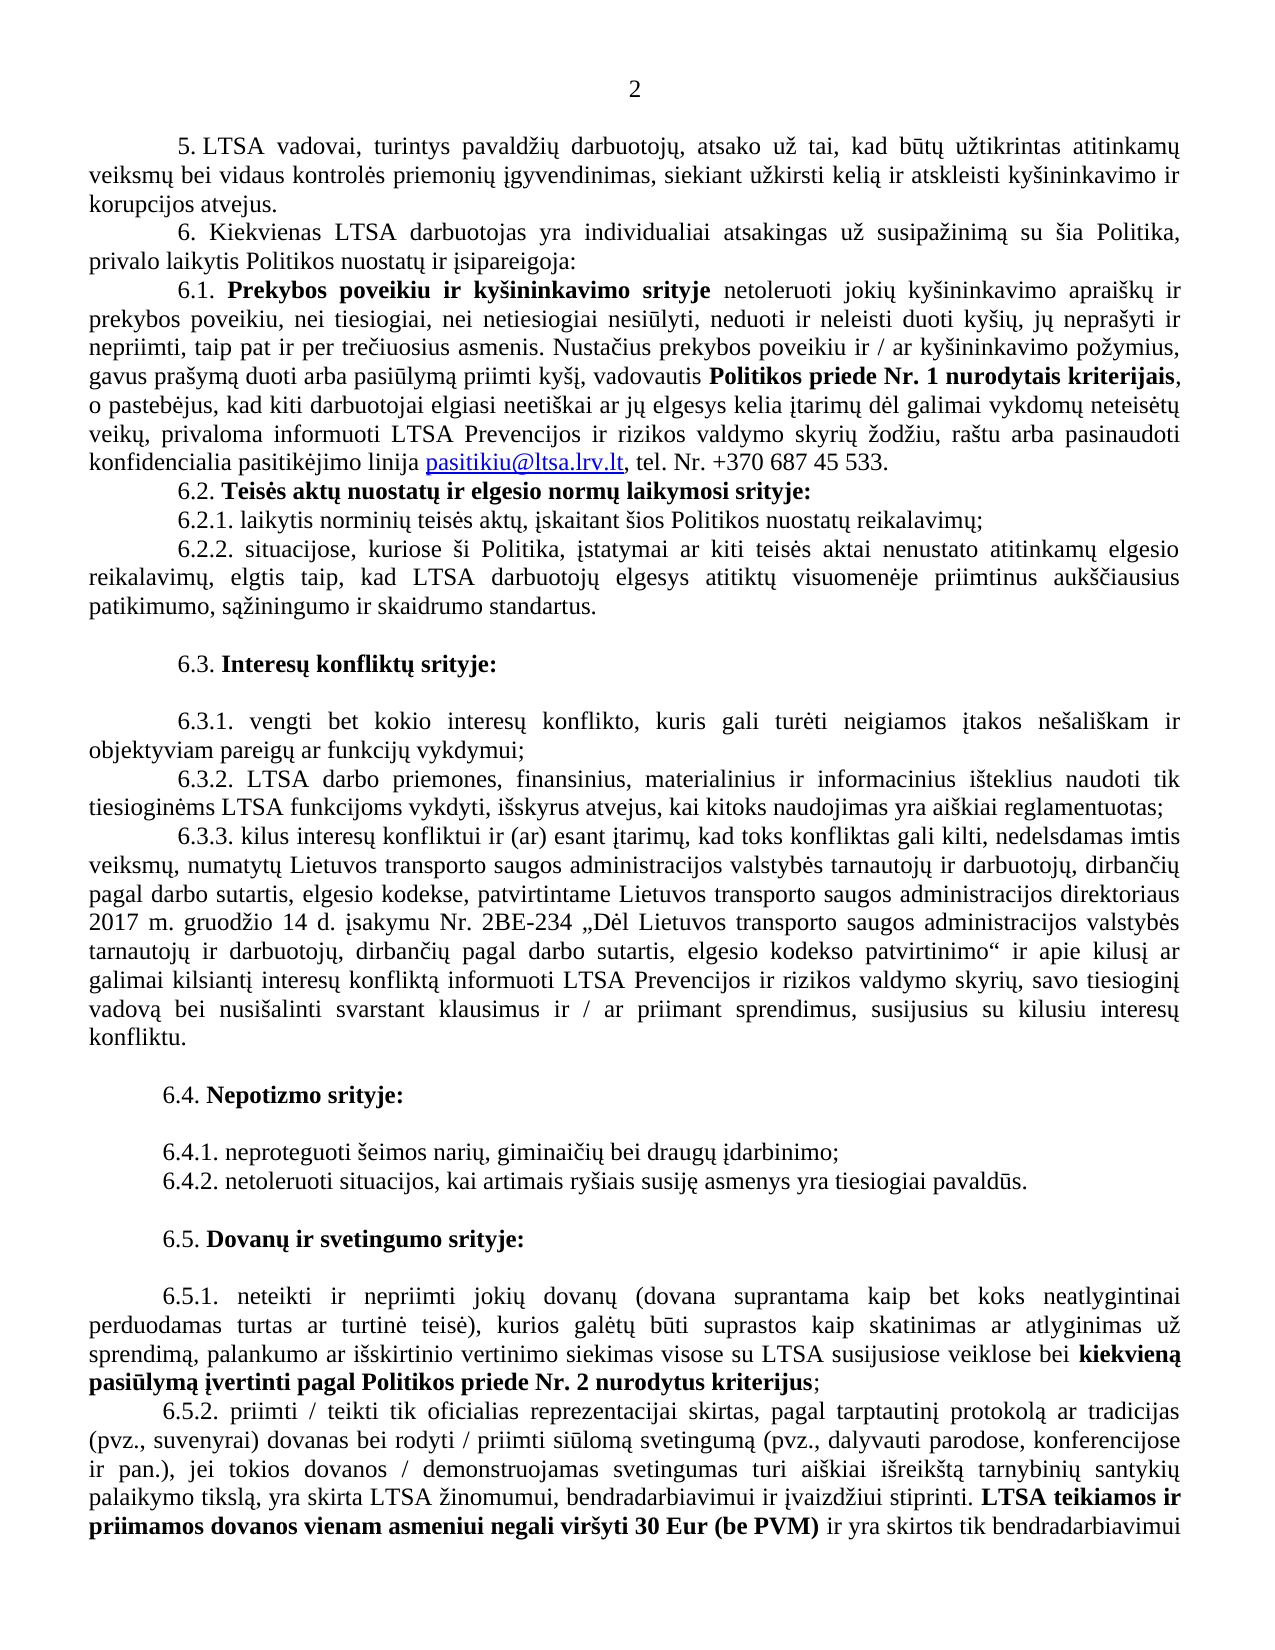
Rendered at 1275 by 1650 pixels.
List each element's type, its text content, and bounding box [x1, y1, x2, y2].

text 6.3. Interesų konfliktų srityje: [89, 649, 1181, 677]
text 6.3.1. vengti bet kokio interesų konflikto, kuris gali turėti neigiamos įtakos nešališkam ir objektyviam pareigų ar funkcijų vykdymui; [89, 706, 1181, 764]
text 6.5.1. neteikti ir nepriimti jokių dovanų (dovana suprantama kaip bet koks neatlygintinai perduodamas turtas ar turtinė teisė), kurios galėtų būti suprastos kaip skatinimas ar atlyginimas už sprendimą, palankumo ar išskirtinio vertinimo siekimas visose su LTSA susijusiose veiklose bei kiekvieną pasiūlymą įvertinti pagal Politikos priede Nr. 2 nurodytus kriterijus; [89, 1281, 1181, 1396]
text 6.3.2. LTSA darbo priemones, finansinius, materialinius ir informacinius išteklius naudoti tik tiesioginėms LTSA funkcijoms vykdyti, išskyrus atvejus, kai kitoks naudojimas yra aiškiai reglamentuotas; [89, 764, 1181, 821]
text 6.4. Nepotizmo srityje: [89, 1080, 1181, 1109]
text 5. LTSA vadovai, turintys pavaldžių darbuotojų, atsako už tai, kad būtų užtikrintas atitinkamų veiksmų bei vidaus kontrolės priemonių įgyvendinimas, siekiant užkirsti kelią ir atskleisti kyšininkavimo ir korupcijos atvejus. [89, 131, 1181, 217]
text 6.4.1. neproteguoti šeimos narių, giminaičių bei draugų įdarbinimo; [89, 1137, 1181, 1166]
text 6.1. Prekybos poveikiu ir kyšininkavimo srityje netoleruoti jokių kyšininkavimo apraiškų ir prekybos poveikiu, nei tiesiogiai, nei netiesiogiai nesiūlyti, neduoti ir neleisti duoti kyšių, jų neprašyti ir nepriimti, taip pat ir per trečiuosius asmenis. Nustačius prekybos poveikiu ir / ar kyšininkavimo požymius, gavus prašymą duoti arba pasiūlymą priimti kyšį, vadovautis Politikos priede Nr. 1 nurodytais kriterijais, o pastebėjus, kad kiti darbuotojai elgiasi neetiškai ar jų elgesys kelia įtarimų dėl galimai vykdomų neteisėtų veikų, privaloma informuoti LTSA Prevencijos ir rizikos valdymo skyrių žodžiu, raštu arba pasinaudoti konfidencialia pasitikėjimo linija pasitikiu@ltsa.lrv.lt, tel. Nr. +370 687 45 533. [89, 275, 1181, 476]
text 6.2. Teisės aktų nuostatų ir elgesio normų laikymosi srityje: [89, 476, 1181, 505]
text 6. Kiekvienas LTSA darbuotojas yra individualiai atsakingas už susipažinimą su šia Politika, privalo laikytis Politikos nuostatų ir įsipareigoja: [89, 217, 1181, 275]
text 6.2.2. situacijose, kuriose ši Politika, įstatymai ar kiti teisės aktai nenustato atitinkamų elgesio reikalavimų, elgtis taip, kad LTSA darbuotojų elgesys atitiktų visuomenėje priimtinus aukščiausius patikimumo, sąžiningumo ir skaidrumo standartus. [89, 534, 1181, 620]
text 6.2.1. laikytis norminių teisės aktų, įskaitant šios Politikos nuostatų reikalavimų; [89, 505, 1181, 534]
text 6.4.2. netoleruoti situacijos, kai artimais ryšiais susiję asmenys yra tiesiogiai pavaldūs. [89, 1166, 1181, 1195]
text 6.5.2. priimti / teikti tik oficialias reprezentacijai skirtas, pagal tarptautinį protokolą ar tradicijas (pvz., suvenyrai) dovanas bei rodyti / priimti siūlomą svetingumą (pvz., dalyvauti parodose, konferencijose ir pan.), jei tokios dovanos / demonstruojamas svetingumas turi aiškiai išreikštą tarnybinių santykių palaikymo tikslą, yra skirta LTSA žinomumui, bendradarbiavimui ir įvaizdžiui stiprinti. LTSA teikiamos ir priimamos dovanos vienam asmeniui negali viršyti 30 Eur (be PVM) ir yra skirtos tik bendradarbiavimui [89, 1396, 1181, 1540]
text 6.5. Dovanų ir svetingumo srityje: [89, 1224, 1181, 1281]
text 6.3.3. kilus interesų konfliktui ir (ar) esant įtarimų, kad toks konfliktas gali kilti, nedelsdamas imtis veiksmų, numatytų Lietuvos transporto saugos administracijos valstybės tarnautojų ir darbuotojų, dirbančių pagal darbo sutartis, elgesio kodekse, patvirtintame Lietuvos transporto saugos administracijos direktoriaus 2017 m. gruodžio 14 d. įsakymu Nr. 2BE-234 „Dėl Lietuvos transporto saugos administracijos valstybės tarnautojų ir darbuotojų, dirbančių pagal darbo sutartis, elgesio kodekso patvirtinimo“ ir apie kilusį ar galimai kilsiantį interesų konfliktą informuoti LTSA Prevencijos ir rizikos valdymo skyrių, savo tiesioginį vadovą bei nusišalinti svarstant klausimus ir / ar priimant sprendimus, susijusius su kilusiu interesų konfliktu. [89, 821, 1181, 1051]
